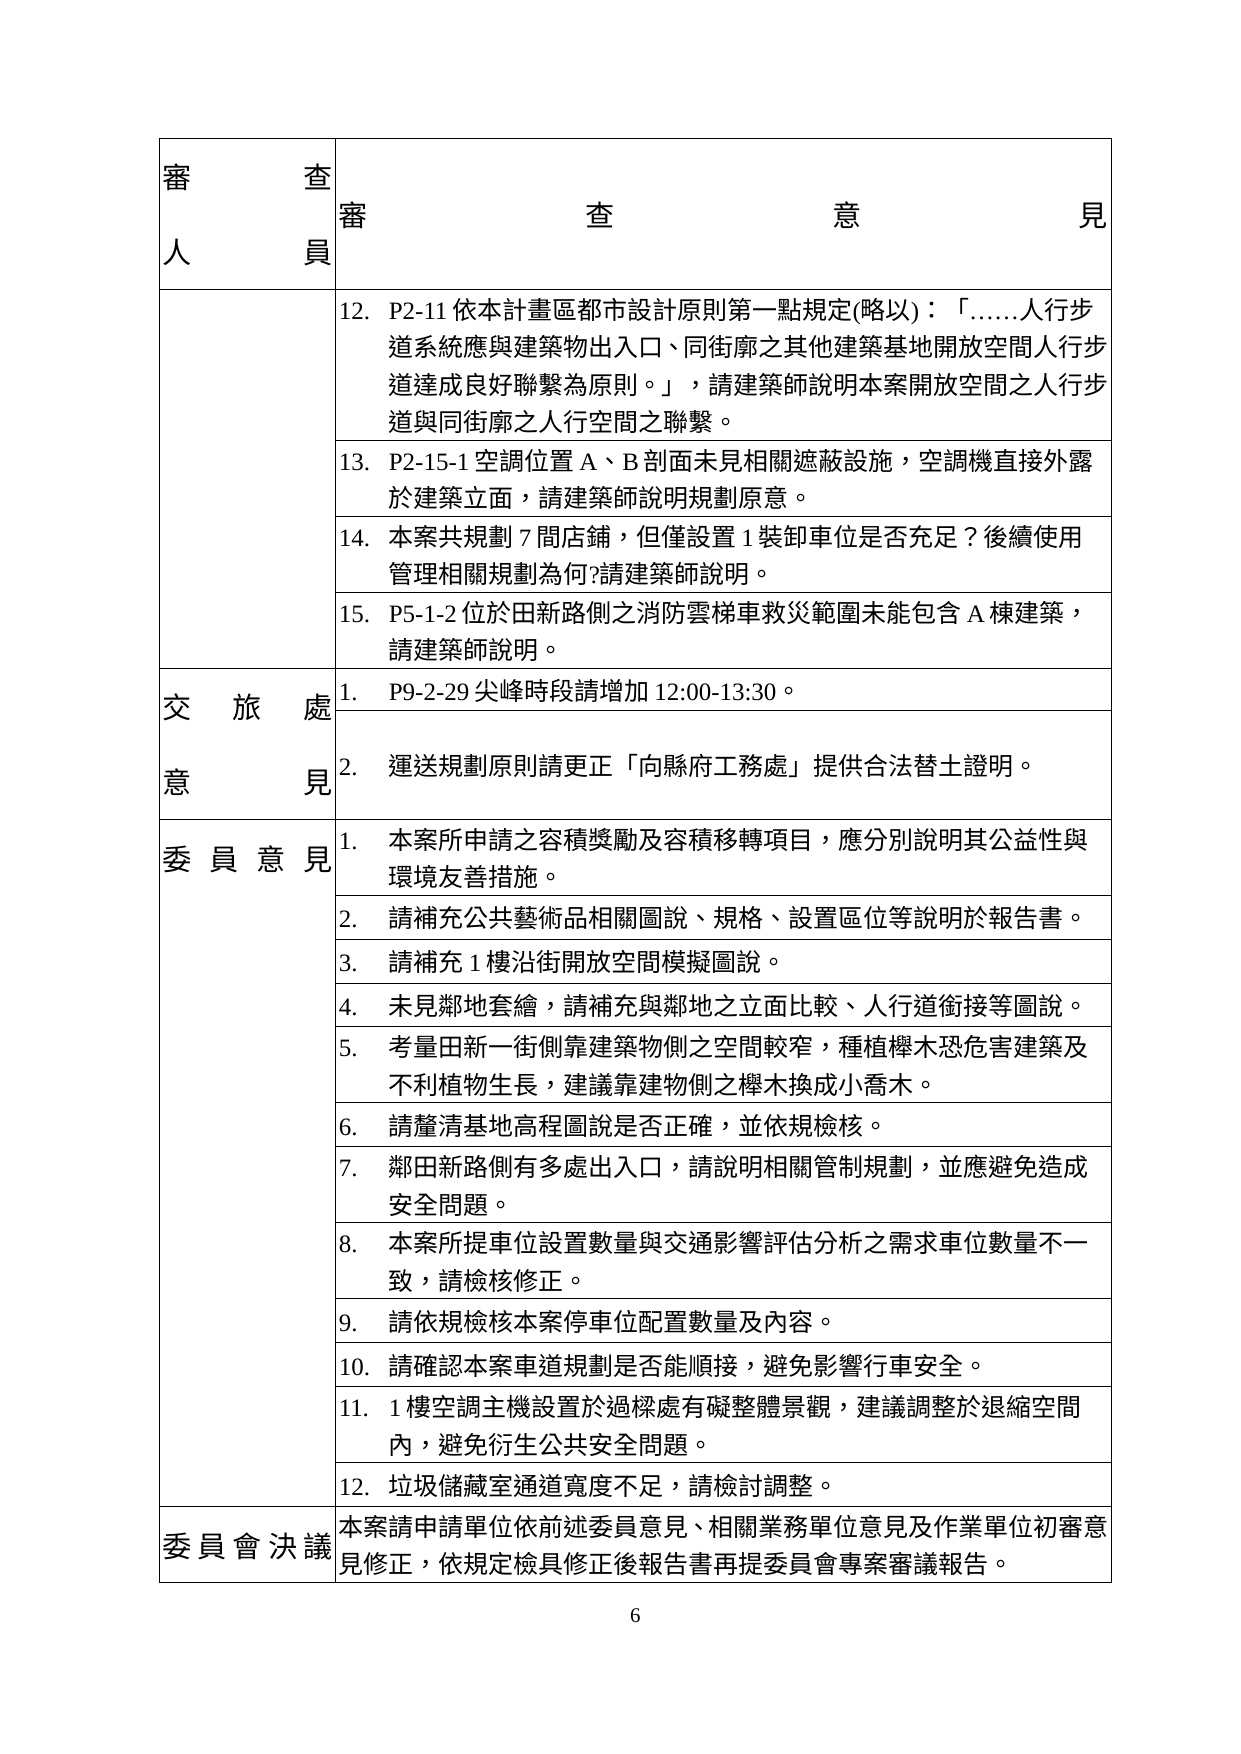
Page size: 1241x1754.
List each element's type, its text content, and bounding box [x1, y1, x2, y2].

table_cell 請確認本案車道規劃是否能順接，避免影響行車安全。 [336, 1343, 1111, 1386]
table_cell P5-1-2位於田新路側之消防雲梯車救災範圍未能包含A棟建築，請建築師說明。 [336, 593, 1111, 668]
table_cell 請釐清基地高程圖說是否正確，並依規檢核。 [336, 1103, 1111, 1146]
table_cell 1樓空調主機設置於過樑處有礙整體景觀，建議調整於退縮空間內，避免衍生公共安全問題。 [336, 1387, 1111, 1462]
table_cell 未見鄰地套繪，請補充與鄰地之立面比較、人行道銜接等圖說。 [336, 984, 1111, 1026]
table_cell P9-2-29尖峰時段請增加12:00-13:30。 [336, 669, 1111, 710]
table_cell 委員會決議 [160, 1507, 335, 1582]
table_header 審查意見 [336, 139, 1111, 288]
table_header 審查 人員 [160, 139, 335, 288]
table_cell 交旅處 意見 [160, 669, 335, 819]
table_cell [160, 290, 335, 668]
table_cell 本案共規劃7間店鋪，但僅設置1裝卸車位是否充足？後續使用管理相關規劃為何?請建築師說明。 [336, 517, 1111, 592]
table_cell P2-11依本計畫區都市設計原則第一點規定(略以)：「……人行步道系統應與建築物出入口、同街廓之其他建築基地開放空間人行步道達成良好聯繫為原則。」，請建築師說明本案開放空間之人行步道與同街廓之人行空間之聯繫。 [336, 290, 1111, 439]
table_cell 請補充公共藝術品相關圖說、規格、設置區位等說明於報告書。 [336, 896, 1111, 938]
table_cell 委員意見 [160, 820, 335, 1506]
table_cell 本案請申請單位依前述委員意見、相關業務單位意見及作業單位初審意見修正，依規定檢具修正後報告書再提委員會專案審議報告。 [336, 1507, 1111, 1582]
table_cell 請依規檢核本案停車位配置數量及內容。 [336, 1299, 1111, 1342]
table_cell 運送規劃原則請更正「向縣府工務處」提供合法替土證明。 [336, 711, 1111, 819]
table_cell 本案所提車位設置數量與交通影響評估分析之需求車位數量不一致，請檢核修正。 [336, 1223, 1111, 1298]
table_cell 本案所申請之容積獎勵及容積移轉項目，應分別說明其公益性與環境友善措施。 [336, 820, 1111, 895]
table_cell P2-15-1空調位置A、B剖面未見相關遮蔽設施，空調機直接外露於建築立面，請建築師說明規劃原意。 [336, 441, 1111, 516]
table_cell 請補充1樓沿街開放空間模擬圖說。 [336, 940, 1111, 982]
table_cell 垃圾儲藏室通道寬度不足，請檢討調整。 [336, 1463, 1111, 1506]
table_cell 考量田新一街側靠建築物側之空間較窄，種植櫸木恐危害建築及不利植物生長，建議靠建物側之櫸木換成小喬木。 [336, 1027, 1111, 1102]
table_cell 鄰田新路側有多處出入口，請說明相關管制規劃，並應避免造成安全問題。 [336, 1147, 1111, 1222]
